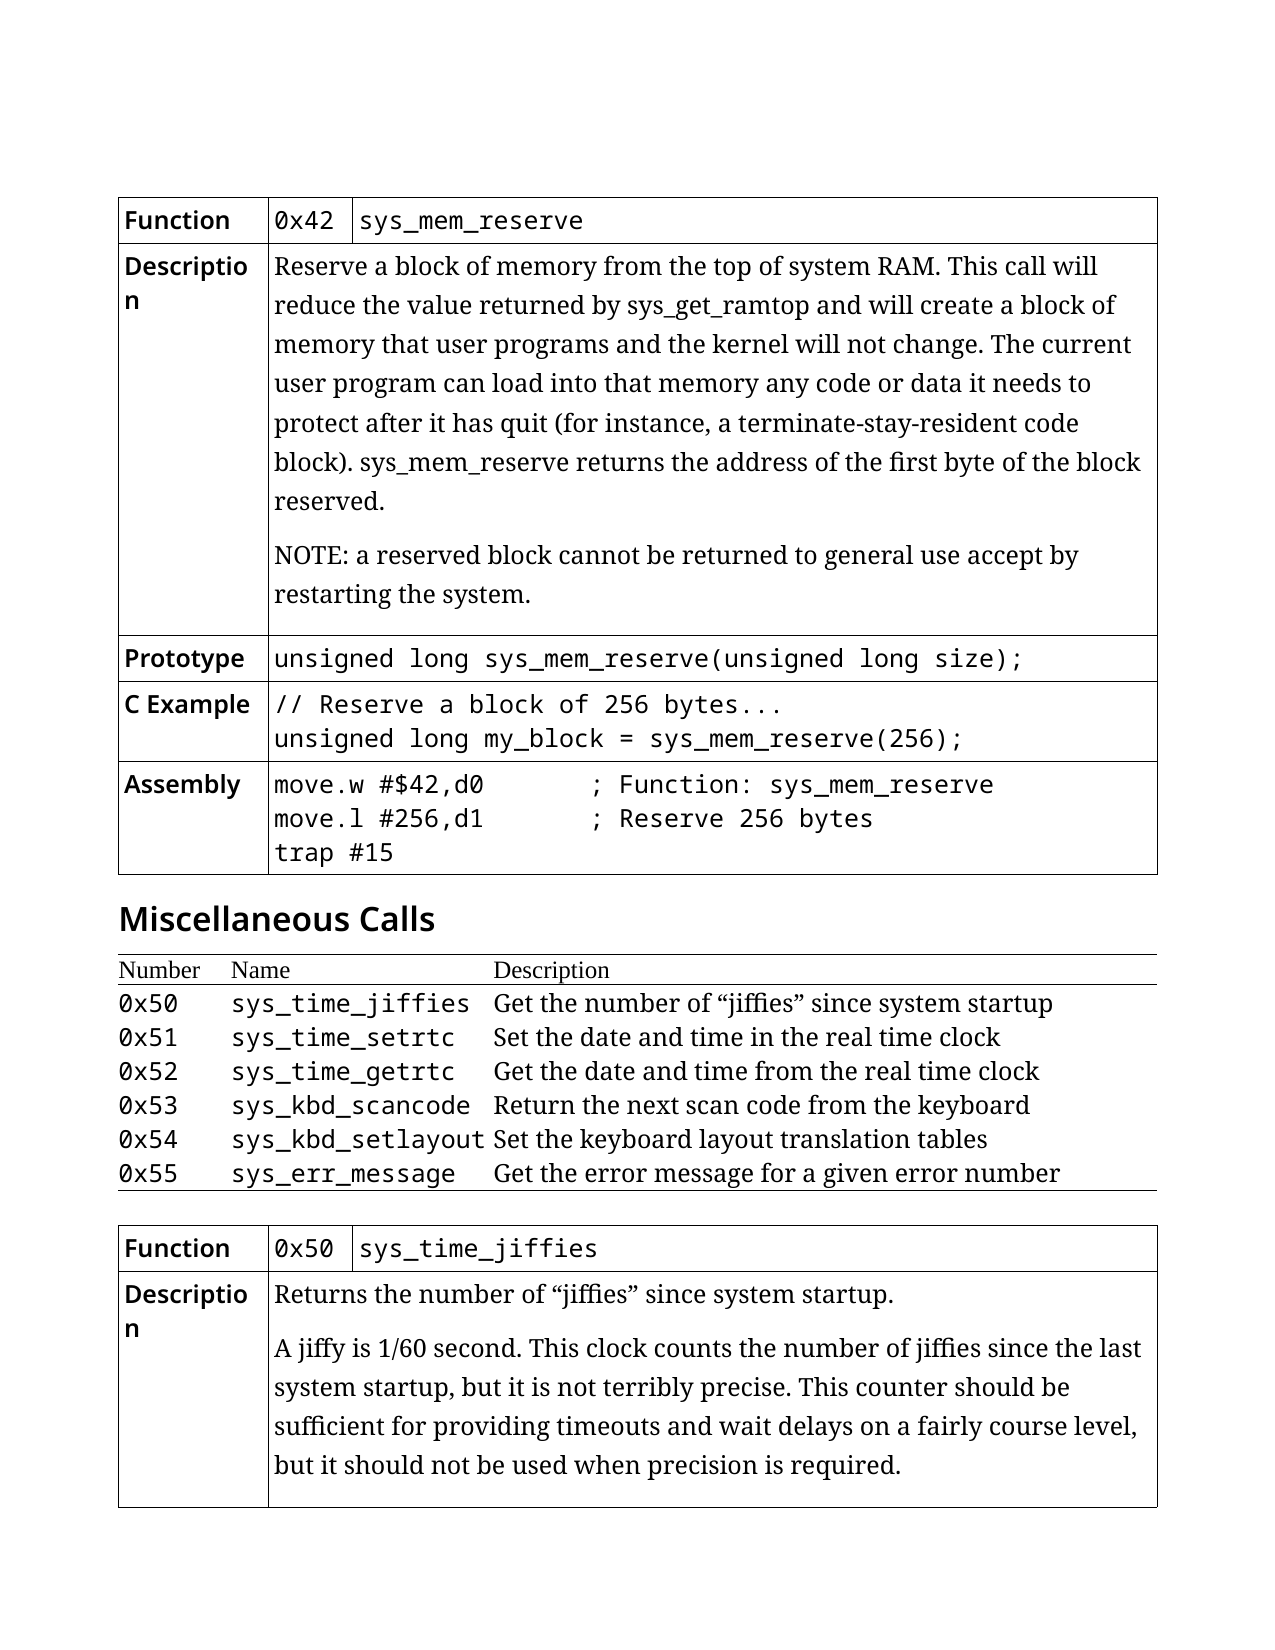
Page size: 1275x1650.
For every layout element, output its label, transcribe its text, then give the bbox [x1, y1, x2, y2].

table_cell 0x53 [118, 1088, 231, 1122]
table_cell Description [119, 1272, 268, 1507]
table_cell sys_kbd_scancode [231, 1088, 493, 1122]
table_cell 0x52 [118, 1054, 231, 1087]
table_header 0x42 [269, 198, 352, 243]
table_header Function [119, 198, 268, 243]
table_cell Get the error message for a given error number [493, 1156, 1157, 1190]
table_cell Description [119, 244, 268, 635]
table_cell 0x54 [118, 1122, 231, 1156]
table_header Description [493, 955, 1157, 984]
table_header 0x50 [269, 1226, 352, 1271]
table_cell sys_time_jiffies [231, 985, 493, 1019]
subtitle Miscellaneous Calls [118, 895, 1157, 941]
table_header sys_mem_reserve [353, 198, 1157, 243]
table_cell unsigned long sys_mem_reserve(unsigned long size); [269, 636, 1157, 681]
table_header Name [231, 955, 493, 984]
table_cell 0x55 [118, 1156, 231, 1190]
table_cell 0x51 [118, 1019, 231, 1053]
table_cell Assembly [119, 762, 268, 874]
table_cell 0x50 [118, 985, 231, 1019]
table_cell C Example [119, 682, 268, 761]
table_cell Get the date and time from the real time clock [493, 1054, 1157, 1087]
table_header sys_time_jiffies [353, 1226, 1157, 1271]
table_cell sys_time_getrtc [231, 1054, 493, 1087]
table_cell move.w #$42,d0 ; Function: sys_mem_reserve move.l #256,d1 ; Reserve 256 bytes trap #15 [269, 762, 1157, 874]
table_cell Set the keyboard layout translation tables [493, 1122, 1157, 1156]
table_cell Prototype [119, 636, 268, 681]
table_cell sys_err_message [231, 1156, 493, 1190]
table_header Function [119, 1226, 268, 1271]
table_cell // Reserve a block of 256 bytes... unsigned long my_block = sys_mem_reserve(256); [269, 682, 1157, 761]
table_cell sys_kbd_setlayout [231, 1122, 493, 1156]
table_cell Get the number of “jiffies” since system startup [493, 985, 1157, 1019]
table_cell sys_time_setrtc [231, 1019, 493, 1053]
table_cell Reserve a block of memory from the top of system RAM. This call will reduce the value returned by sys_get_ramtop and will create a block of memory that user programs and the kernel will not change. The current user program can load into that memory any code or data it needs to protect after it has quit (for instance, a terminate-stay-resident code block). sys_mem_reserve returns the address of the first byte of the block reserved. NOTE: a reserved block cannot be returned to general use accept by restarting the system. [269, 244, 1157, 635]
table_cell Return the next scan code from the keyboard [493, 1088, 1157, 1122]
table_cell Returns the number of “jiffies” since system startup. A jiffy is 1/60 second. This clock counts the number of jiffies since the last system startup, but it is not terribly precise. This counter should be sufficient for providing timeouts and wait delays on a fairly course level, but it should not be used when precision is required. [269, 1272, 1157, 1507]
table_header Number [118, 955, 231, 984]
table_cell Set the date and time in the real time clock [493, 1019, 1157, 1053]
